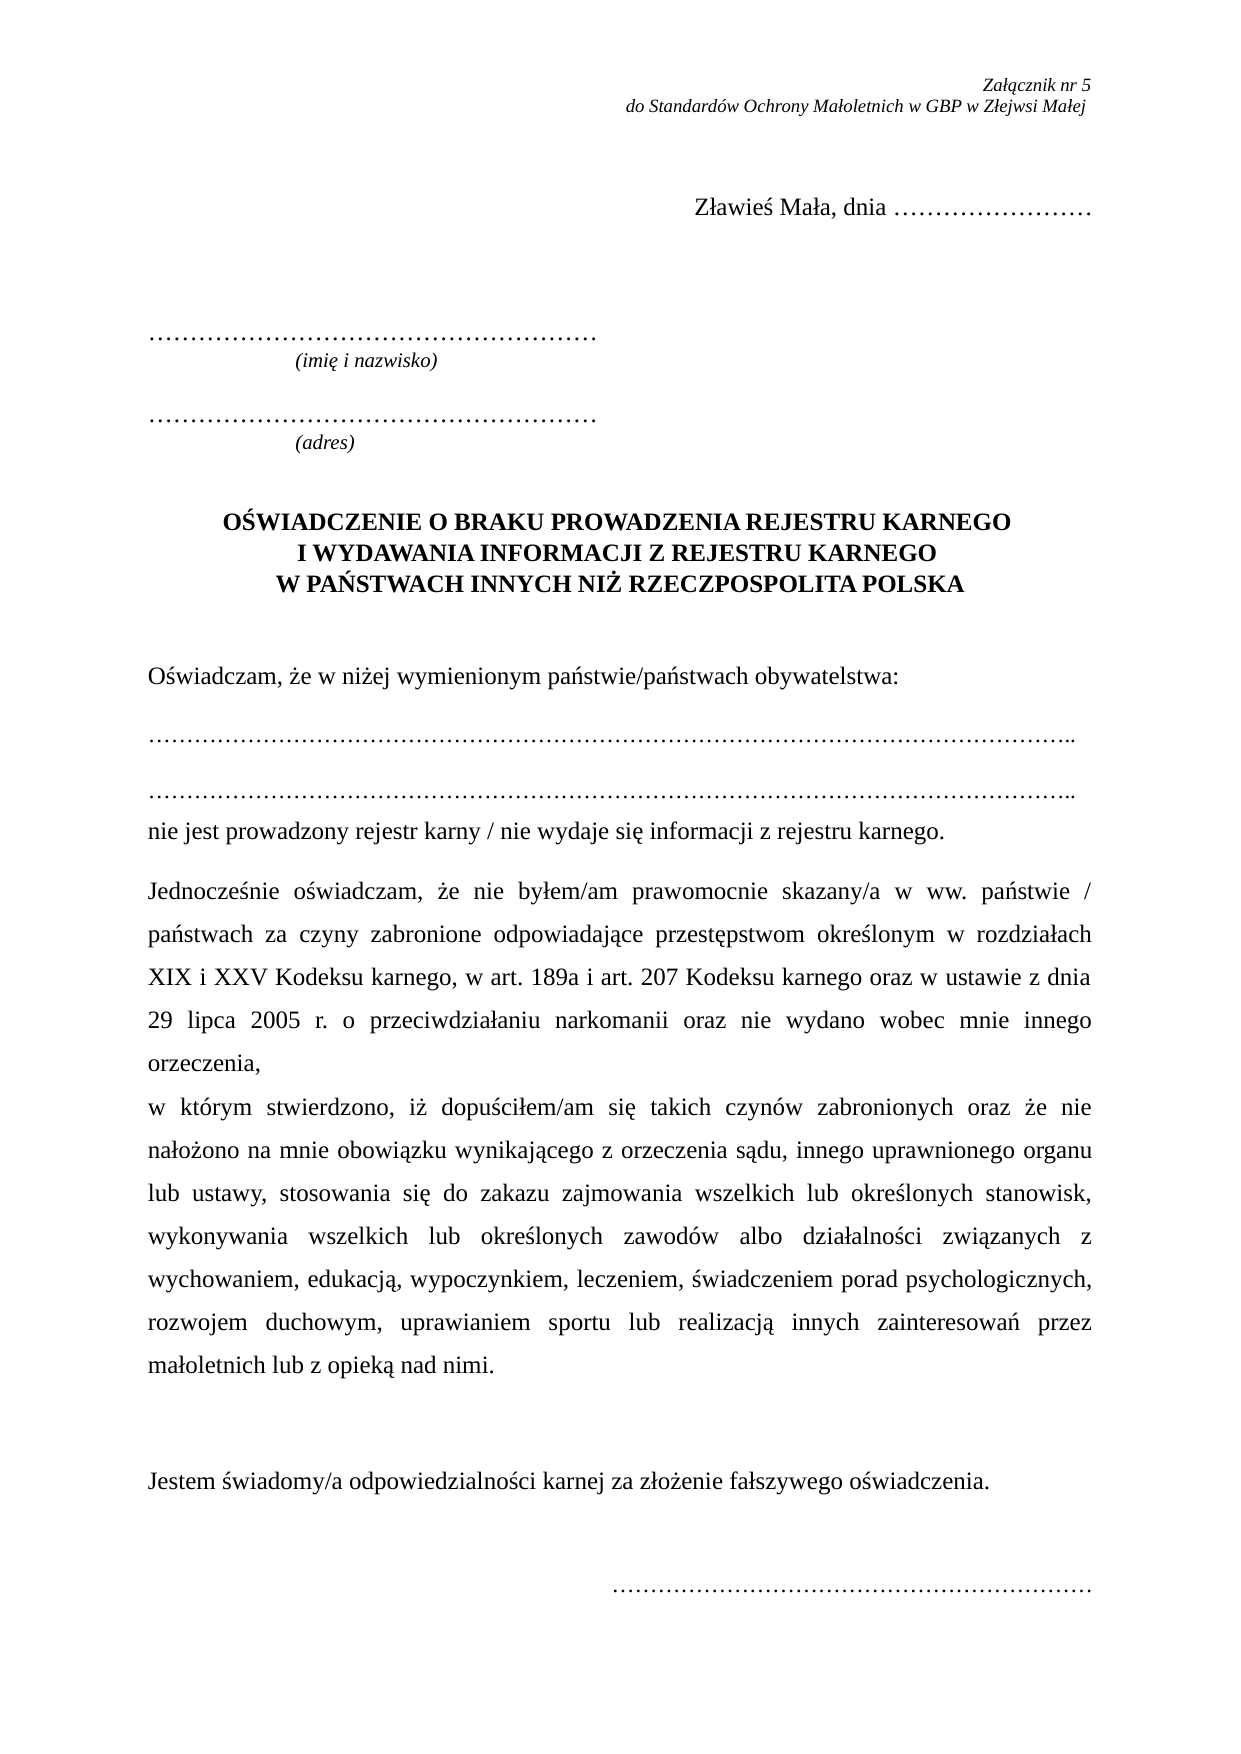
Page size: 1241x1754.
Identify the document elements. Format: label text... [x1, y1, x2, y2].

text ………………………………………………………………………………………………………….. [148, 777, 1093, 803]
text Jednocześnie oświadczam, że nie byłem/am prawomocnie skazany/a w ww. państwie / państwach za czyny zabronione odpowiadające przestępstwom określonym w rozdziałach XIX i XXV Kodeksu karnego, w art. 189a i art. 207 Kodeksu karnego oraz w ustawie z dnia 29 lipca 2005 r. o przeciwdziałaniu narkomanii oraz nie wydano wobec mnie innego orzeczenia, w którym stwierdzono, iż dopuściłem/am się takich czynów zabronionych oraz że nie nałożono na mnie obowiązku wynikającego z orzeczenia sądu, innego uprawnionego organu lub ustawy, stosowania się do zakazu zajmowania wszelkich lub określonych stanowisk, wykonywania wszelkich lub określonych zawodów albo działalności związanych z wychowaniem, edukacją, wypoczynkiem, leczeniem, świadczeniem porad psychologicznych, rozwojem duchowym, uprawianiem sportu lub realizacją innych zainteresowań przez małoletnich lub z opieką nad nimi. [148, 876, 1093, 1379]
text Oświadczam, że w niżej wymienionym państwie/państwach obywatelstwa: [148, 661, 1093, 689]
text nie jest prowadzony rejestr karny / nie wydaje się informacji z rejestru karnego. [148, 816, 1093, 845]
text W PAŃSTWACH INNYCH NIŻ RZECZPOSPOLITA POLSKA [148, 569, 1093, 597]
text Jestem świadomy/a odpowiedzialności karnej za złożenie fałszywego oświadczenia. [148, 1466, 1093, 1495]
text Zławieś Mała, dnia …………………… [148, 192, 1093, 221]
text OŚWIADCZENIE O BRAKU PROWADZENIA REJESTRU KARNEGO [148, 507, 1093, 536]
text ……………………………………………… [148, 399, 1093, 428]
text (adres) [221, 430, 1093, 454]
text ……………………………………………… [148, 317, 1093, 346]
text I WYDAWANIA INFORMACJI Z REJESTRU KARNEGO [148, 538, 1093, 567]
text (imię i nazwisko) [221, 348, 1093, 372]
text ………………………………………………………………………………………………………….. [148, 721, 1093, 747]
text ……………………………………………………… [148, 1571, 1093, 1597]
